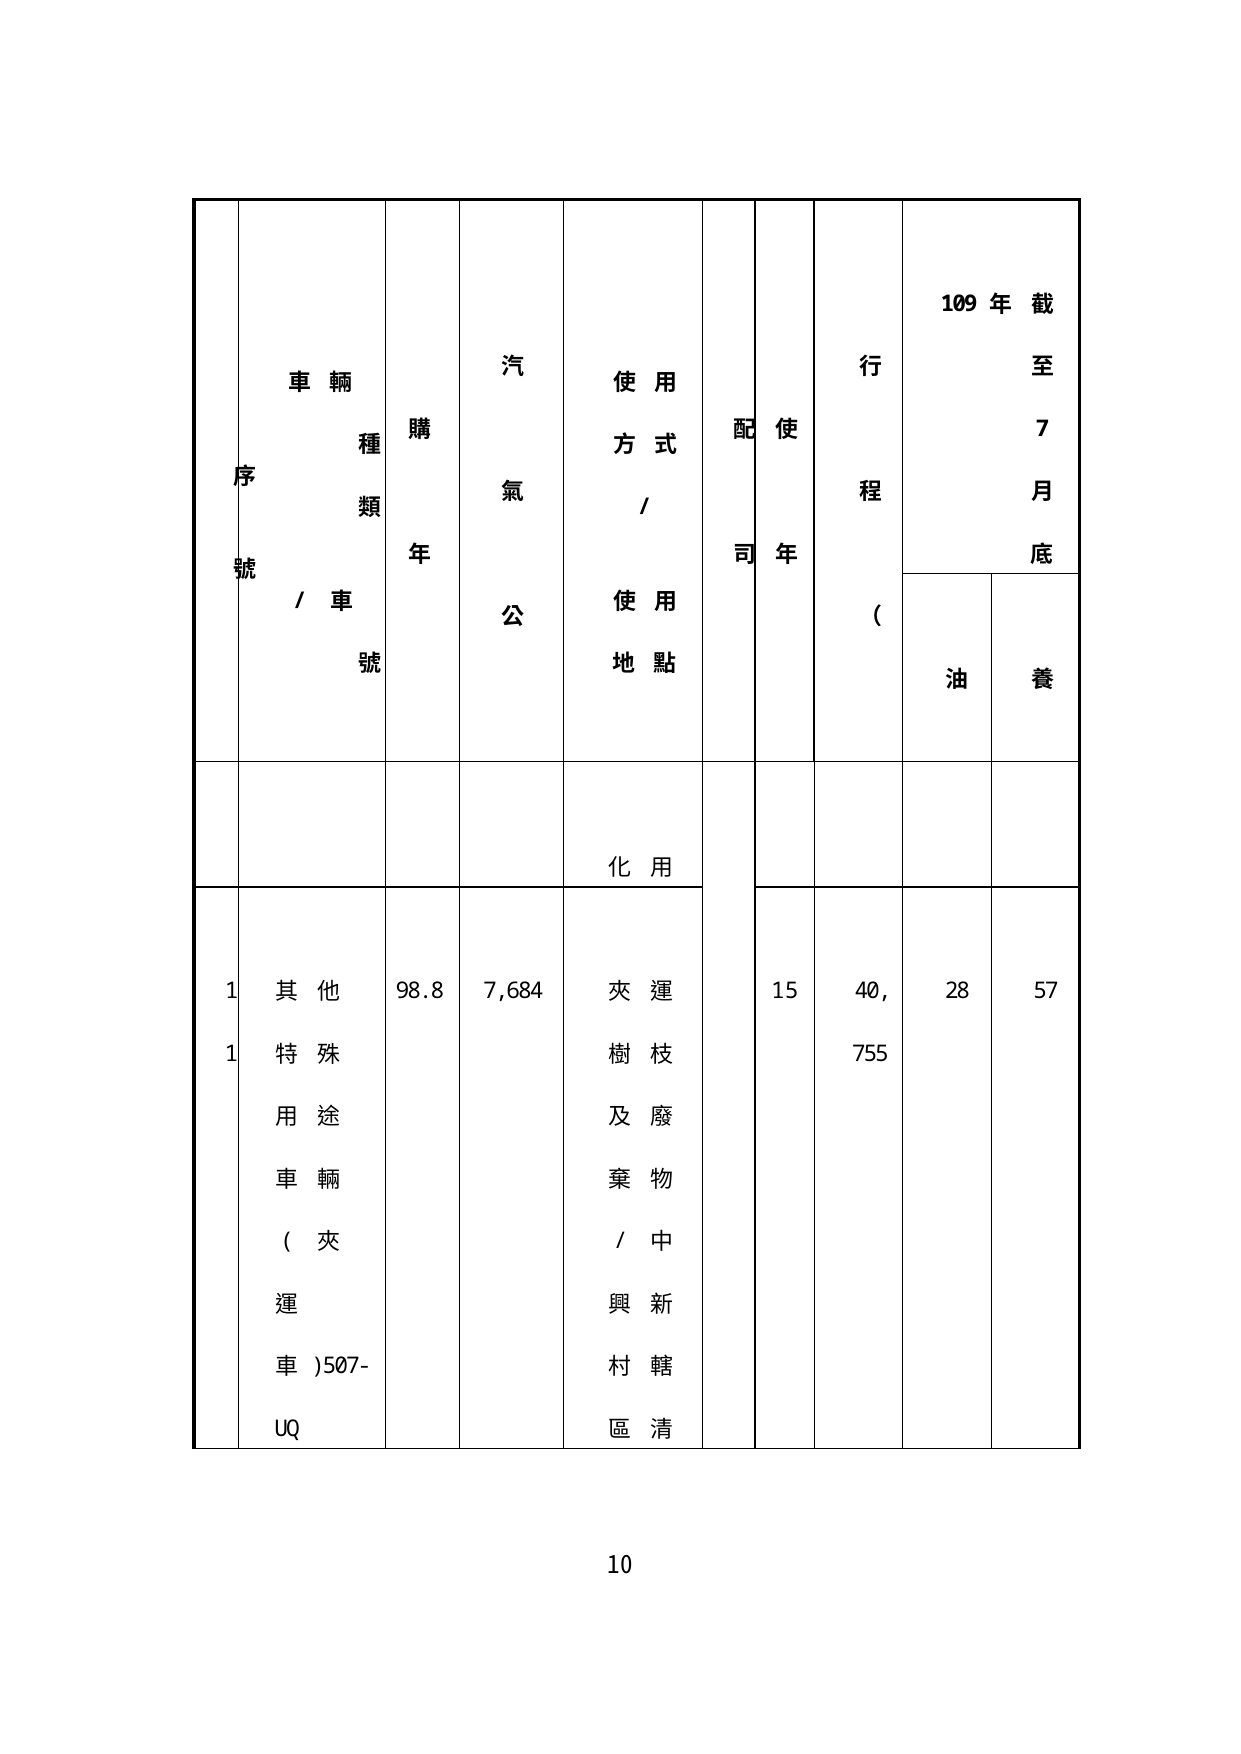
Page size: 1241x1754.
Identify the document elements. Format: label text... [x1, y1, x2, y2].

table_cell 15 [756, 888, 814, 1448]
table_header 行駛里 程數 （公里） [815, 201, 902, 761]
table_cell 11 [196, 888, 238, 1448]
table_cell 28 [903, 888, 991, 1448]
table_cell 7,684 [460, 888, 563, 1448]
table_cell [756, 762, 814, 886]
table_cell [239, 762, 385, 886]
table_header 汽缸總排 氣量(立方 公分) [460, 201, 563, 761]
table_cell 其他特殊用途車輛(夾運車)507-UQ [239, 888, 385, 1448]
table_cell [815, 762, 902, 886]
table_cell [196, 762, 238, 886]
table_cell 油料費 [903, 574, 991, 761]
table_cell 98.8 [386, 888, 459, 1448]
table_header 配置 司機 [703, 201, 754, 761]
table_cell [992, 762, 1078, 886]
table_cell [903, 762, 991, 886]
table_header 車輛種類 /車號 [239, 201, 385, 761]
table_cell 化用 [564, 762, 702, 886]
table_header 購置 年月 [386, 201, 459, 761]
table_cell [386, 762, 459, 886]
table_cell 夾運樹枝及廢棄物/中興新村轄區清 [564, 888, 702, 1448]
table_cell [703, 762, 754, 1448]
table_cell 養護費 [992, 574, 1078, 761]
table_cell [460, 762, 563, 886]
table_cell 57 [992, 888, 1078, 1448]
table_header 序 號 [196, 201, 238, 761]
table_header 使用 年限 [756, 201, 813, 761]
table_header 使用方式/ 使用地點 [564, 201, 702, 761]
table_header 109年截至7月底 [903, 201, 1078, 573]
table_cell 40,755 [815, 888, 902, 1448]
